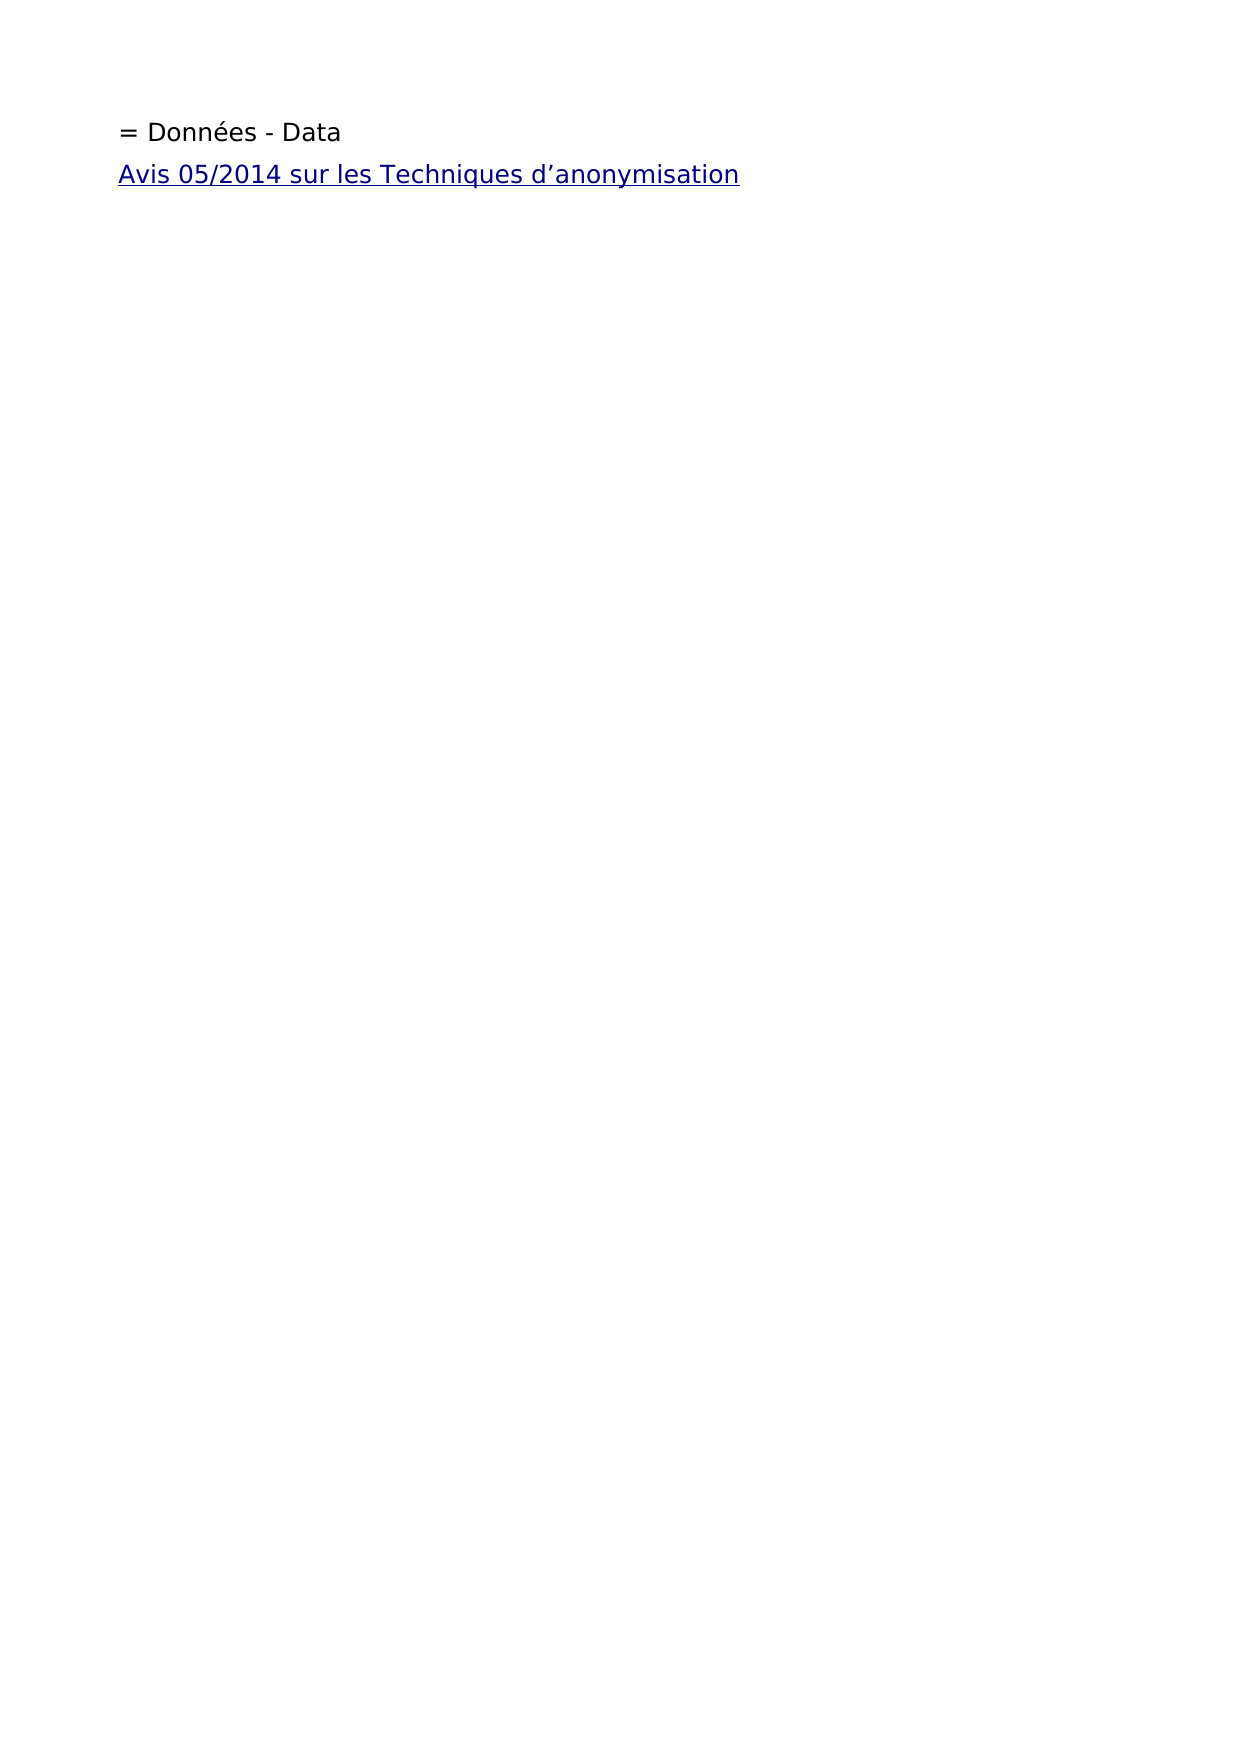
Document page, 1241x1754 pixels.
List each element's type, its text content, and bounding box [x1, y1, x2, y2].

text Avis 05/2014 sur les Techniques d’anonymisation [118, 160, 1122, 189]
text = Données - Data [118, 118, 1122, 147]
